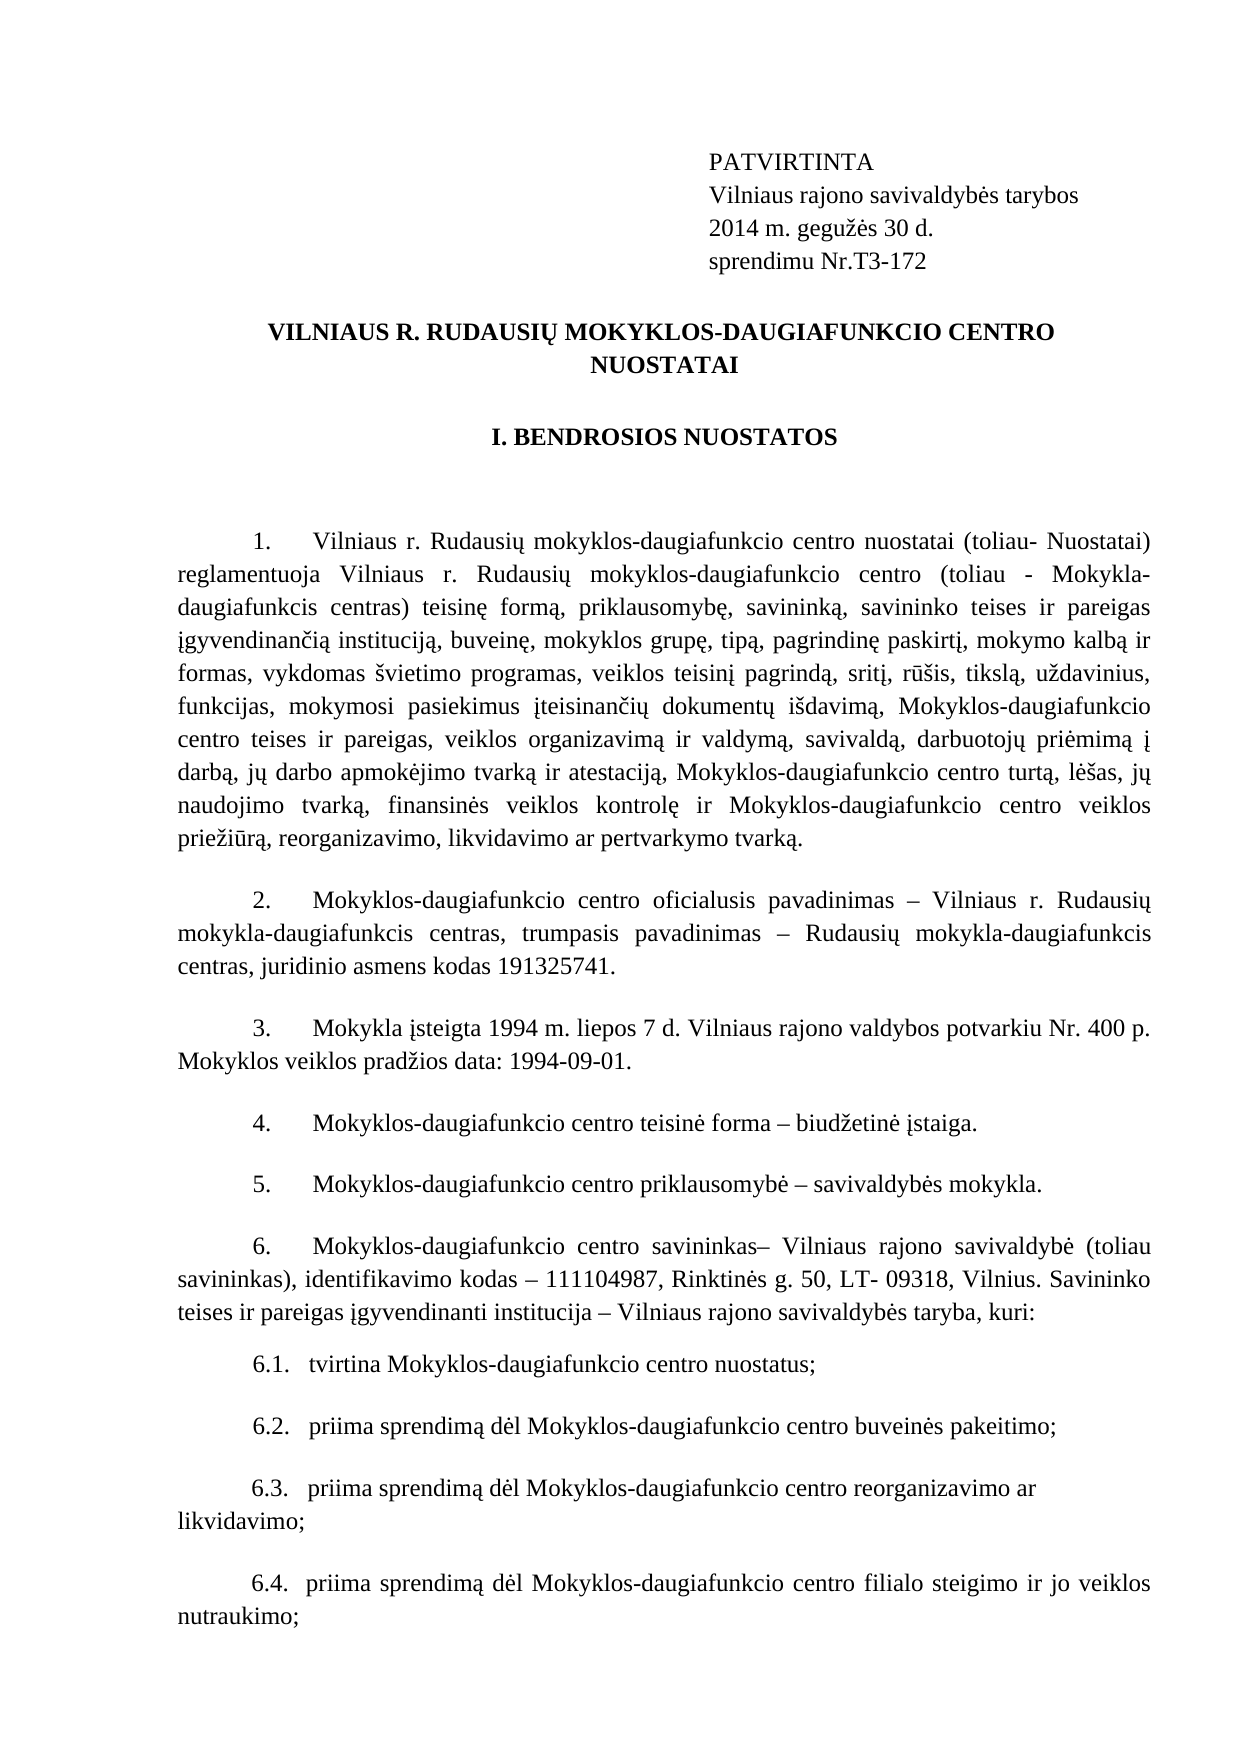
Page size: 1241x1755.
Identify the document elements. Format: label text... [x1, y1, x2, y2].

text 1. Vilniaus r. Rudausių mokyklos-daugiafunkcio centro nuostatai (toliau- Nuostatai) reglamentuoja Vilniaus r. Rudausių mokyklos-daugiafunkcio centro (toliau - Mokykla-daugiafunkcis centras) teisinę formą, priklausomybę, savininką, savininko teises ir pareigas įgyvendinančią instituciją, buveinę, mokyklos grupę, tipą, pagrindinę paskirtį, mokymo kalbą ir formas, vykdomas švietimo programas, veiklos teisinį pagrindą, sritį, rūšis, tikslą, uždavinius, funkcijas, mokymosi pasiekimus įteisinančių dokumentų išdavimą, Mokyklos-daugiafunkcio centro teises ir pareigas, veiklos organizavimą ir valdymą, savivaldą, darbuotojų priėmimą į darbą, jų darbo apmokėjimo tvarką ir atestaciją, Mokyklos-daugiafunkcio centro turtą, lėšas, jų naudojimo tvarką, finansinės veiklos kontrolę ir Mokyklos-daugiafunkcio centro veiklos priežiūrą, reorganizavimo, likvidavimo ar pertvarkymo tvarką. [177, 526, 1152, 852]
text NUOSTATAI [177, 350, 1152, 379]
text 5. Mokyklos-daugiafunkcio centro priklausomybė – savivaldybės mokykla. [177, 1169, 1152, 1198]
text sprendimu Nr.T3-172 [709, 246, 1152, 275]
text 6.3. priima sprendimą dėl Mokyklos-daugiafunkcio centro reorganizavimo ar likvidavimo; [177, 1473, 1152, 1535]
text 2014 m. gegužės 30 d. [709, 213, 1152, 242]
text VILNIAUS R. RUDAUSIŲ MOKYKLOS-DAUGIAFUNKCIO CENTRO [177, 317, 1152, 346]
text 6. Mokyklos-daugiafunkcio centro savininkas– Vilniaus rajono savivaldybė (toliau savininkas), identifikavimo kodas – 111104987, Rinktinės g. 50, LT- 09318, Vilnius. Savininko teises ir pareigas įgyvendinanti institucija – Vilniaus rajono savivaldybės taryba, kuri: [177, 1231, 1152, 1326]
text 6.2. priima sprendimą dėl Mokyklos-daugiafunkcio centro buveinės pakeitimo; [177, 1411, 1152, 1440]
text PATVIRTINTA [709, 147, 1152, 176]
text Vilniaus rajono savivaldybės tarybos [709, 180, 1152, 209]
text 6.4. priima sprendimą dėl Mokyklos-daugiafunkcio centro filialo steigimo ir jo veiklos nutraukimo; [177, 1568, 1152, 1629]
text 3. Mokykla įsteigta 1994 m. liepos 7 d. Vilniaus rajono valdybos potvarkiu Nr. 400 p. Mokyklos veiklos pradžios data: 1994-09-01. [177, 1013, 1152, 1074]
text 6.1. tvirtina Mokyklos-daugiafunkcio centro nuostatus; [177, 1349, 1152, 1378]
text 4. Mokyklos-daugiafunkcio centro teisinė forma – biudžetinė įstaiga. [177, 1108, 1152, 1136]
text 2. Mokyklos-daugiafunkcio centro oficialusis pavadinimas – Vilniaus r. Rudausių mokykla-daugiafunkcis centras, trumpasis pavadinimas – Rudausių mokykla-daugiafunkcis centras, juridinio asmens kodas 191325741. [177, 885, 1152, 980]
text I. BENDROSIOS NUOSTATOS [177, 422, 1152, 450]
